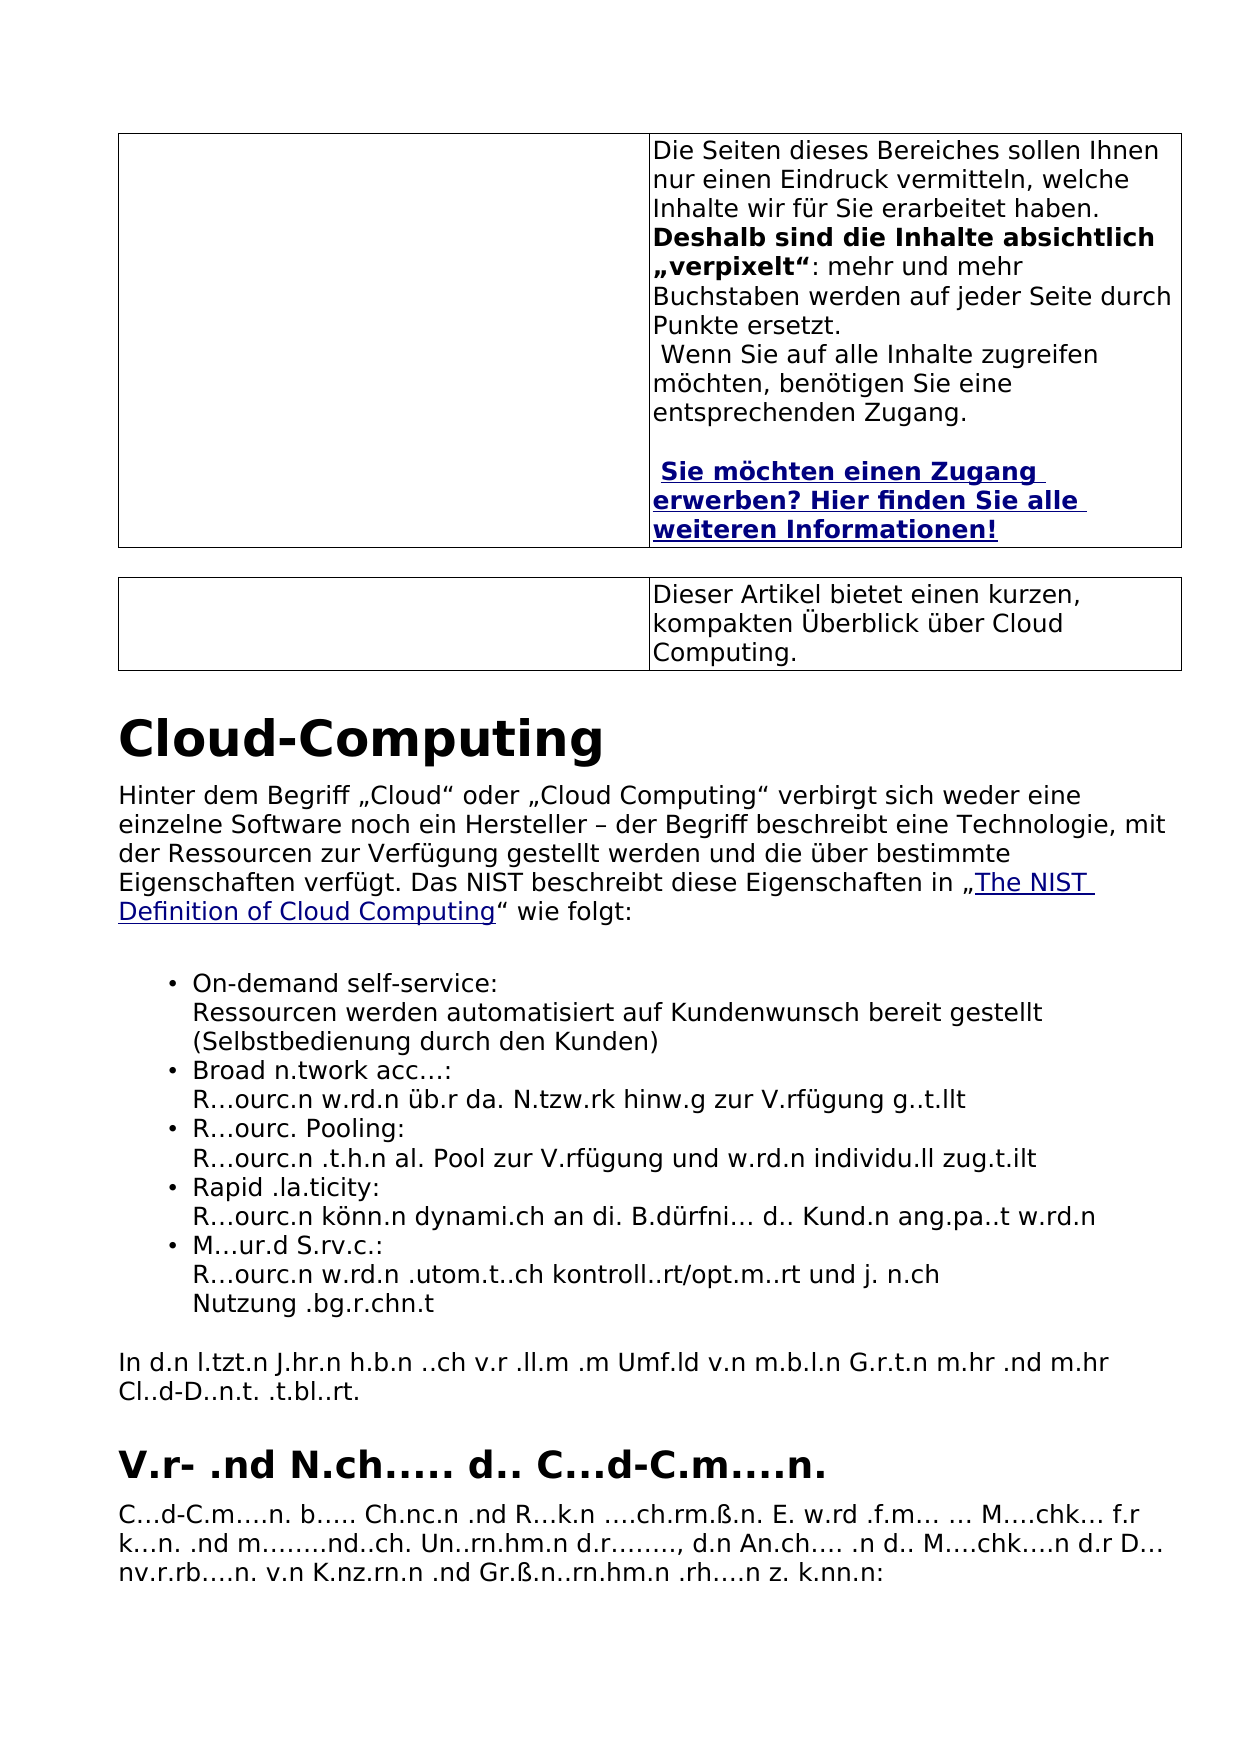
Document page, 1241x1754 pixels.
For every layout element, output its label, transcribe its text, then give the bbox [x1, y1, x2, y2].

text Hinter dem Begriff „Cloud“ oder „Cloud Computing“ verbirgt sich weder eine einzelne Software noch ein Hersteller – der Begriff beschreibt eine Technologie, mit der Ressourcen zur Verfügung gestellt werden und die über bestimmte Eigenschaften verfügt. Das NIST beschreibt diese Eigenschaften in „The NIST Definition of Cloud Computing“ wie folgt: [118, 781, 1181, 927]
subtitle Cloud-Computing [118, 710, 1181, 768]
list Broad n.twork acc…: R…ourc.n w.rd.n üb.r da. N.tzw.rk hinw.g zur V.rfügung g..t.llt [177, 1056, 1181, 1114]
table_header [119, 578, 649, 670]
text In d.n l.tzt.n J.hr.n h.b.n ..ch v.r .ll.m .m Umf.ld v.n m.b.l.n G.r.t.n m.hr .nd m.hr Cl..d-D..n.t. .t.bl..rt. [118, 1348, 1181, 1407]
list R…ourc. Pooling: R…ourc.n .t.h.n al. Pool zur V.rfügung und w.rd.n individu.ll zug.t.ilt [177, 1114, 1181, 1173]
table_header [119, 134, 649, 547]
list Rapid .la.ticity: R…ourc.n könn.n dynami.ch an di. B.dürfni… d.. Kund.n ang.pa..t w.rd.n [177, 1173, 1181, 1231]
list M…ur.d S.rv.c.: R…ourc.n w.rd.n .utom.t..ch kontroll..rt/opt.m..rt und j. n.ch Nutzung .bg.r.chn.t [177, 1231, 1181, 1319]
table_header Die Seiten dieses Bereiches sollen Ihnen nur einen Eindruck vermitteln, welche Inhalte wir für Sie erarbeitet haben. Deshalb sind die Inhalte absichtlich „verpixelt“: mehr und mehr Buchstaben werden auf jeder Seite durch Punkte ersetzt. Wenn Sie auf alle Inhalte zugreifen möchten, benötigen Sie eine entsprechenden Zugang. Sie möchten einen Zugang erwerben? Hier finden Sie alle weiteren Informationen! [650, 134, 1181, 547]
text C…d-C.m….n. b….. Ch.nc.n .nd R…k.n ….ch.rm.ß.n. E. w.rd .f.m… … M….chk… f.r k…n. .nd m……..nd..ch. Un..rn.hm.n d.r…….., d.n An.ch…. .n d.. M….chk….n d.r D…nv.r.rb….n. v.n K.nz.rn.n .nd Gr.ß.n..rn.hm.n .rh….n z. k.nn.n: [118, 1500, 1181, 1588]
subtitle V.r- .nd N.ch..... d.. C...d-C.m....n. [118, 1444, 1181, 1488]
list On-demand self-service: Ressourcen werden automatisiert auf Kundenwunsch bereit gestellt (Selbstbedienung durch den Kunden) [177, 969, 1181, 1056]
table_header Dieser Artikel bietet einen kurzen, kompakten Überblick über Cloud Computing. [650, 578, 1181, 670]
